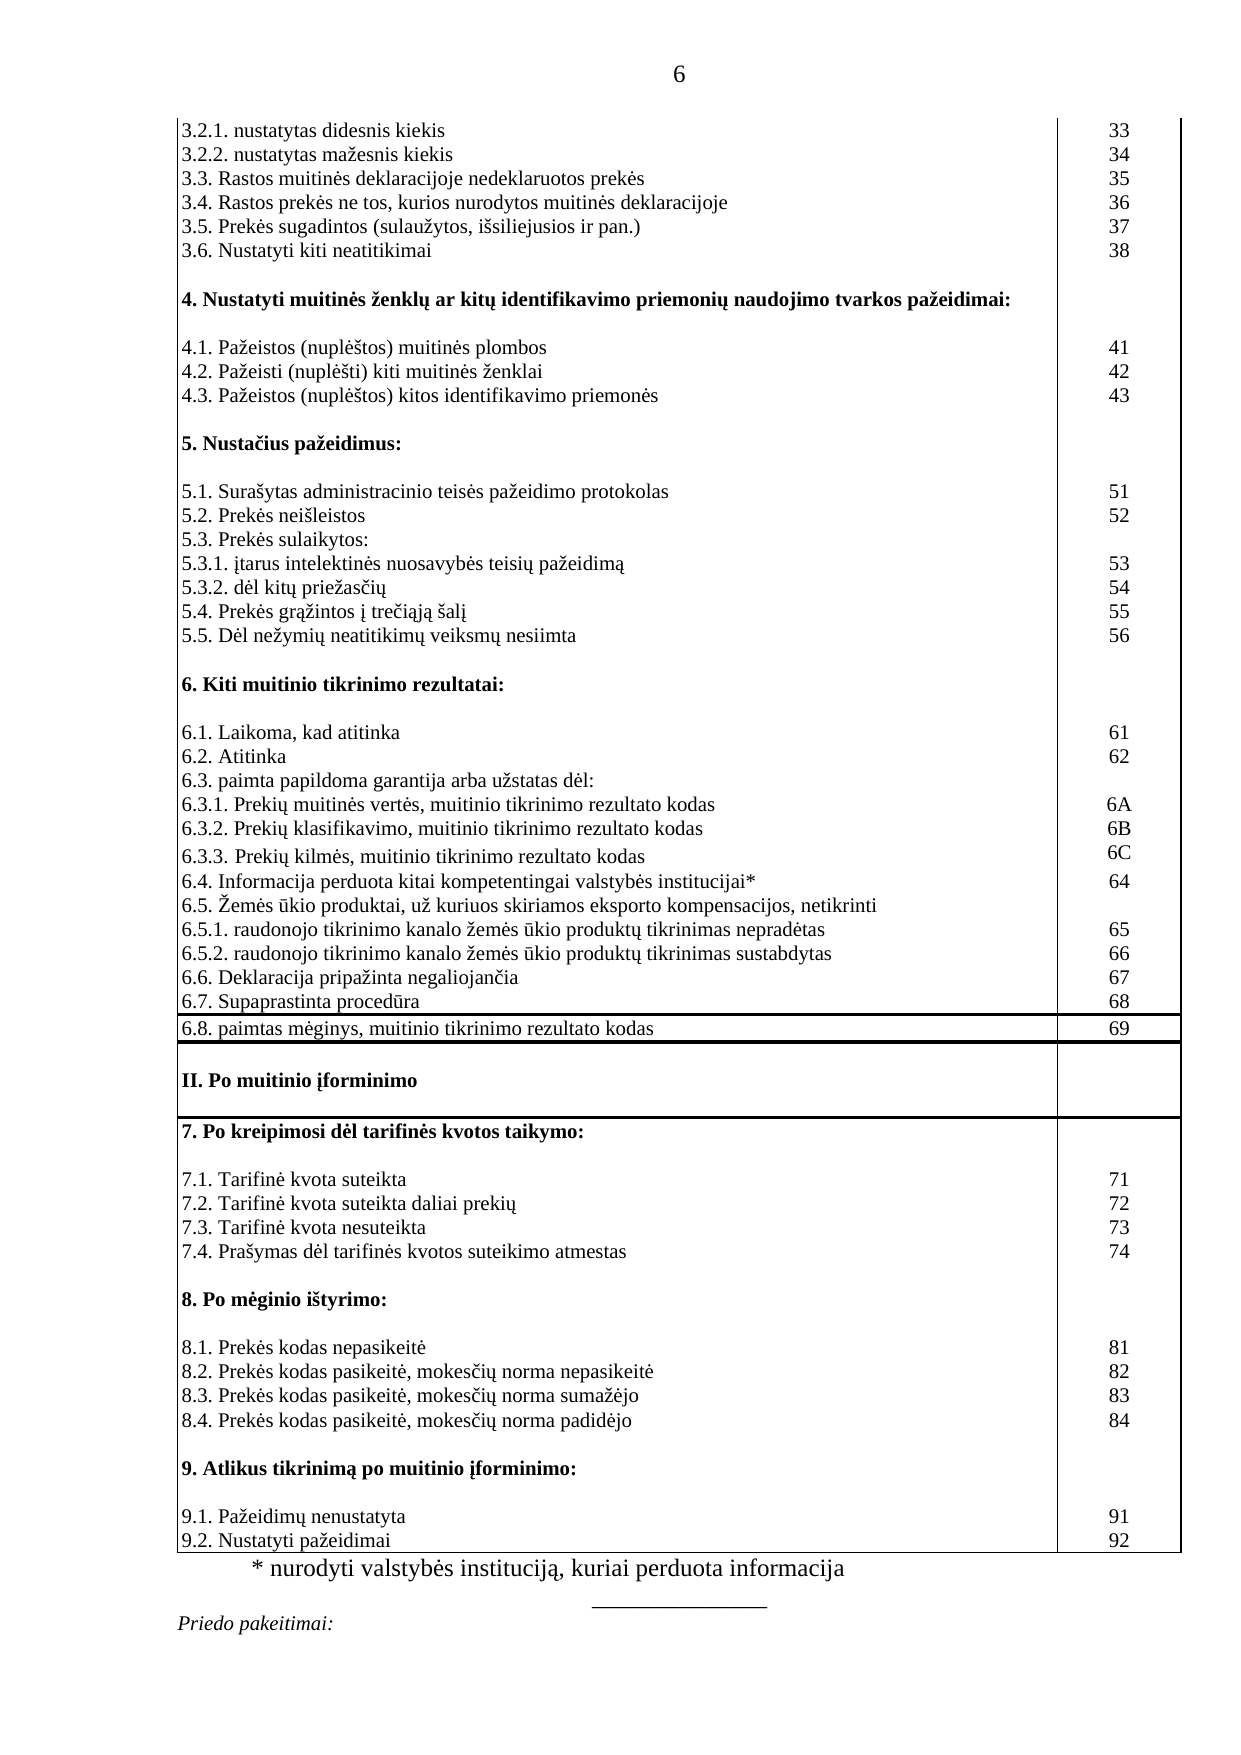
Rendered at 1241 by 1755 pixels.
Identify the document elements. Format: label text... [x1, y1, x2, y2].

table_cell 81 [1058, 1335, 1180, 1359]
table_cell 5.4. Prekės grąžintos į trečiąją šalį [178, 599, 1057, 623]
table_cell 8.1. Prekės kodas nepasikeitė [178, 1335, 1057, 1359]
table_cell 3.4. Rastos prekės ne tos, kurios nurodytos muitinės deklaracijoje [178, 190, 1057, 214]
table_cell 6B [1058, 816, 1180, 840]
table_cell 5.3.2. dėl kitų priežasčių [178, 575, 1057, 599]
table_cell 3.6. Nustatyti kiti neatitikimai [178, 239, 1057, 287]
table_cell 3.5. Prekės sugadintos (sulaužytos, išsiliejusios ir pan.) [178, 214, 1057, 238]
table_cell 73 [1058, 1215, 1180, 1239]
table_cell 35 [1058, 166, 1180, 190]
table_cell 5.1. Surašytas administracinio teisės pažeidimo protokolas [178, 479, 1057, 503]
table_cell [1058, 1119, 1180, 1167]
table_cell [1058, 527, 1180, 551]
table_cell 6.8. paimtas mėginys, muitinio tikrinimo rezultato kodas [178, 1016, 1057, 1040]
table_cell 6.5.2. raudonojo tikrinimo kanalo žemės ūkio produktų tikrinimas sustabdytas [178, 941, 1057, 965]
table_cell 55 [1058, 599, 1180, 623]
table_cell 74 [1058, 1239, 1180, 1287]
table_cell II. Po muitinio įforminimo [178, 1044, 1057, 1116]
table_cell 3.3. Rastos muitinės deklaracijoje nedeklaruotos prekės [178, 166, 1057, 190]
table_cell 8.4. Prekės kodas pasikeitė, mokesčių norma padidėjo [178, 1408, 1057, 1456]
table_cell 42 [1058, 359, 1180, 383]
table_cell 6.6. Deklaracija pripažinta negaliojančia [178, 965, 1057, 989]
table_cell 61 [1058, 720, 1180, 744]
table_cell 56 [1058, 624, 1180, 672]
table_cell 67 [1058, 965, 1180, 989]
table_cell 6A [1058, 792, 1180, 816]
table_cell 4. Nustatyti muitinės ženklų ar kitų identifikavimo priemonių naudojimo tvarkos pažeidimai: [178, 287, 1057, 335]
table_cell 65 [1058, 917, 1180, 941]
table_cell 41 [1058, 335, 1180, 359]
table_cell 8. Po mėginio ištyrimo: [178, 1287, 1057, 1335]
table_cell 9.2. Nustatyti pažeidimai [178, 1528, 1057, 1552]
table_cell 84 [1058, 1408, 1180, 1456]
table_cell [1058, 1044, 1180, 1116]
table_cell 6.3.1. Prekių muitinės vertės, muitinio tikrinimo rezultato kodas [178, 792, 1057, 816]
table_cell 6.5. Žemės ūkio produktai, už kuriuos skiriamos eksporto kompensacijos, netikrinti [178, 893, 1057, 917]
table_cell 3.2.2. nustatytas mažesnis kiekis [178, 142, 1057, 166]
table_cell 4.3. Pažeistos (nuplėštos) kitos identifikavimo priemonės [178, 383, 1057, 431]
table_cell 7.1. Tarifinė kvota suteikta [178, 1167, 1057, 1191]
table_cell 4.2. Pažeisti (nuplėšti) kiti muitinės ženklai [178, 359, 1057, 383]
table_cell [1058, 287, 1180, 335]
table_cell 6.4. Informacija perduota kitai kompetentingai valstybės institucijai* [178, 869, 1057, 893]
table_cell 83 [1058, 1384, 1180, 1407]
table_cell 6.2. Atitinka [178, 744, 1057, 768]
table_cell 7.4. Prašymas dėl tarifinės kvotos suteikimo atmestas [178, 1239, 1057, 1287]
table_cell 8.2. Prekės kodas pasikeitė, mokesčių norma nepasikeitė [178, 1359, 1057, 1383]
table_cell 6.3. paimta papildoma garantija arba užstatas dėl: [178, 768, 1057, 792]
table_cell 6.3.3. Prekių kilmės, muitinio tikrinimo rezultato kodas [178, 840, 1057, 869]
table_cell 68 [1058, 989, 1180, 1013]
table_cell 51 [1058, 479, 1180, 503]
table_cell 91 [1058, 1504, 1180, 1528]
text Priedo pakeitimai: [177, 1610, 1181, 1634]
table_cell [1058, 1287, 1180, 1335]
table_cell 53 [1058, 551, 1180, 575]
table_cell 34 [1058, 142, 1180, 166]
text * nurodyti valstybės instituciją, kuriai perduota informacija [177, 1553, 1181, 1582]
table_cell 6.7. Supaprastinta procedūra [178, 989, 1057, 1013]
table_cell 37 [1058, 214, 1180, 238]
table_cell 64 [1058, 869, 1180, 893]
table_cell 36 [1058, 190, 1180, 214]
table_cell 5.3.1. įtarus intelektinės nuosavybės teisių pažeidimą [178, 551, 1057, 575]
table_cell 7. Po kreipimosi dėl tarifinės kvotos taikymo: [178, 1119, 1057, 1167]
table_cell 7.2. Tarifinė kvota suteikta daliai prekių [178, 1191, 1057, 1215]
table_cell [1058, 1456, 1180, 1504]
table_cell 6.5.1. raudonojo tikrinimo kanalo žemės ūkio produktų tikrinimas nepradėtas [178, 917, 1057, 941]
text ______________ [177, 1582, 1181, 1610]
table_cell 66 [1058, 941, 1180, 965]
table_cell 52 [1058, 503, 1180, 527]
table_cell 33 [1058, 118, 1180, 142]
table_cell [1058, 431, 1180, 479]
table_cell 5.2. Prekės neišleistos [178, 503, 1057, 527]
table_cell 54 [1058, 575, 1180, 599]
table_cell 6C [1058, 840, 1180, 869]
table_cell 38 [1058, 239, 1180, 287]
table_cell 6.1. Laikoma, kad atitinka [178, 720, 1057, 744]
table_cell 9.1. Pažeidimų nenustatyta [178, 1504, 1057, 1528]
table_cell 62 [1058, 744, 1180, 768]
table_cell [1058, 768, 1180, 792]
table_cell [1058, 893, 1180, 917]
table_cell 7.3. Tarifinė kvota nesuteikta [178, 1215, 1057, 1239]
table_cell 3.2.1. nustatytas didesnis kiekis [178, 118, 1057, 142]
table_cell 8.3. Prekės kodas pasikeitė, mokesčių norma sumažėjo [178, 1384, 1057, 1407]
table_cell 72 [1058, 1191, 1180, 1215]
table_cell 5. Nustačius pažeidimus: [178, 431, 1057, 479]
table_cell 82 [1058, 1359, 1180, 1383]
table_cell 5.5. Dėl nežymių neatitikimų veiksmų nesiimta [178, 624, 1057, 672]
table_cell 71 [1058, 1167, 1180, 1191]
table_cell 4.1. Pažeistos (nuplėštos) muitinės plombos [178, 335, 1057, 359]
table_cell 92 [1058, 1528, 1180, 1552]
table_cell 69 [1058, 1016, 1180, 1040]
table_cell 6.3.2. Prekių klasifikavimo, muitinio tikrinimo rezultato kodas [178, 816, 1057, 840]
table_cell 9. Atlikus tikrinimą po muitinio įforminimo: [178, 1456, 1057, 1504]
table_cell [1058, 672, 1180, 720]
table_cell 6. Kiti muitinio tikrinimo rezultatai: [178, 672, 1057, 720]
table_cell 5.3. Prekės sulaikytos: [178, 527, 1057, 551]
table_cell 43 [1058, 383, 1180, 431]
